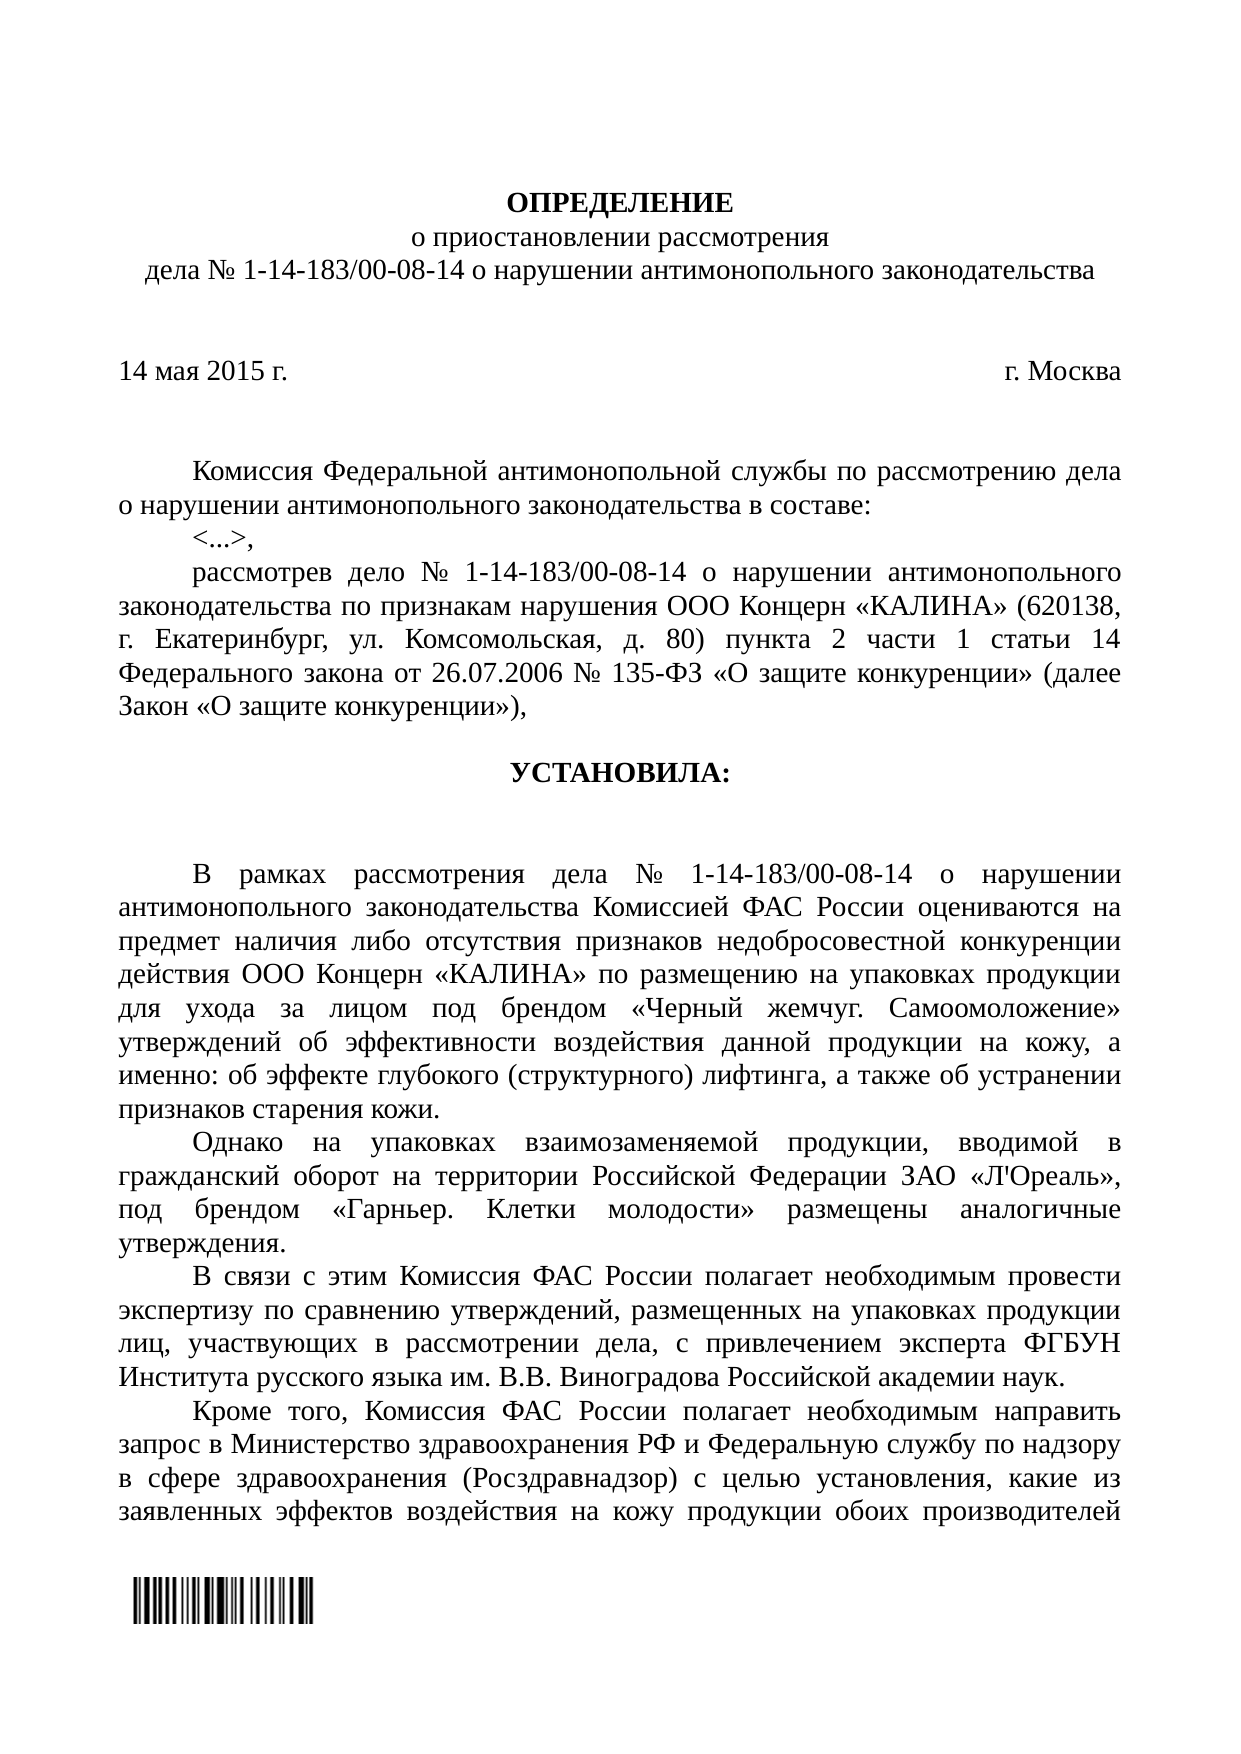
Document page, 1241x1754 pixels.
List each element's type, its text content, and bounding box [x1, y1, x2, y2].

text дела № 1-14-183/00-08-14 о нарушении антимонопольного законодательства [118, 252, 1122, 286]
text В связи с этим Комиссия ФАС России полагает необходимым провести экспертизу по сравнению утверждений, размещенных на упаковках продукции лиц, участвующих в рассмотрении дела, с привлечением эксперта ФГБУН Института русского языка им. В.В. Виноградова Российской академии наук. [118, 1258, 1122, 1393]
text Комиссия Федеральной антимонопольной службы по рассмотрению дела о нарушении антимонопольного законодательства в составе: [118, 453, 1122, 521]
text УСТАНОВИЛА: [118, 755, 1122, 789]
text 14 мая 2015 г. г. Москва [118, 353, 1122, 386]
subtitle ОПРЕДЕЛЕНИЕ [118, 185, 1122, 219]
text рассмотрев дело № 1-14-183/00-08-14 о нарушении антимонопольного законодательства по признакам нарушения ООО Концерн «КАЛИНА» (620138, г. Екатеринбург, ул. Комсомольская, д. 80) пункта 2 части 1 статьи 14 Федерального закона от 26.07.2006 № 135-ФЗ «О защите конкуренции» (далее Закон «О защите конкуренции»), [118, 554, 1122, 722]
text Кроме того, Комиссия ФАС России полагает необходимым направить запрос в Министерство здравоохранения РФ и Федеральную службу по надзору в сфере здравоохранения (Росздравнадзор) с целью установления, какие из заявленных эффектов воздействия на кожу продукции обоих производителей [118, 1393, 1122, 1527]
text Однако на упаковках взаимозаменяемой продукции, вводимой в гражданский оборот на территории Российской Федерации ЗАО «ЛꞌОреаль», под брендом «Гарньер. Клетки молодости» размещены аналогичные утверждения. [118, 1124, 1122, 1258]
text о приостановлении рассмотрения [118, 219, 1122, 252]
picture [118, 1577, 331, 1624]
text <...>, [118, 521, 1122, 554]
text В рамках рассмотрения дела № 1-14-183/00-08-14 о нарушении антимонопольного законодательства Комиссией ФАС России оцениваются на предмет наличия либо отсутствия признаков недобросовестной конкуренции действия ООО Концерн «КАЛИНА» по размещению на упаковках продукции для ухода за лицом под брендом «Черный жемчуг. Самоомоложение» утверждений об эффективности воздействия данной продукции на кожу, а именно: об эффекте глубокого (структурного) лифтинга, а также об устранении признаков старения кожи. [118, 856, 1122, 1124]
